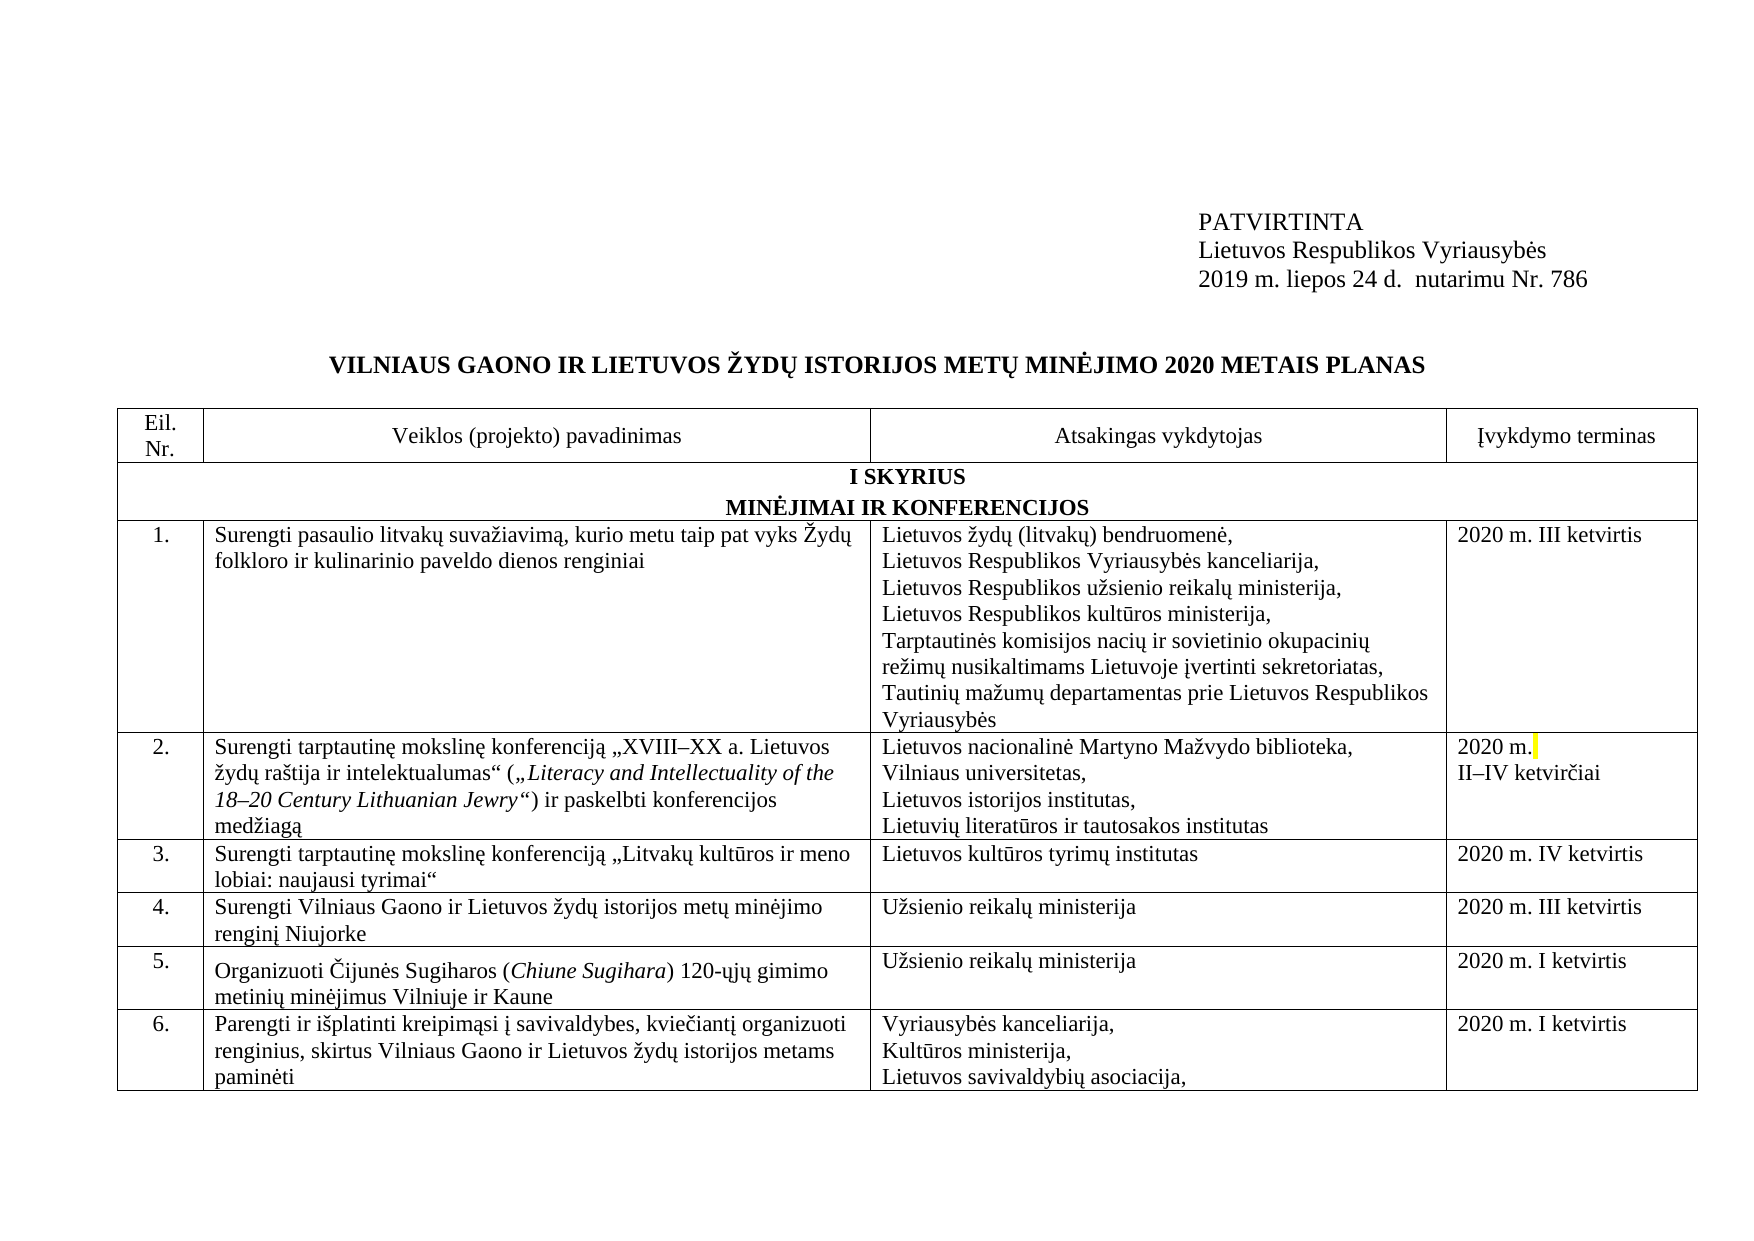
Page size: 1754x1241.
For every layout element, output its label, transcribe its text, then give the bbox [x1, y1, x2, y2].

table_cell Surengti tarptautinę mokslinę konferenciją „Litvakų kultūros ir meno lobiai: naujausi tyrimai“ [204, 840, 870, 892]
table_cell Organizuoti Čijunės Sugiharos (Chiune Sugihara) 120-ųjų gimimo metinių minėjimus Vilniuje ir Kaune [204, 947, 870, 1009]
table_cell Užsienio reikalų ministerija [871, 947, 1446, 1009]
table_cell 3. [118, 840, 203, 892]
text PATVIRTINTA Lietuvos Respublikos Vyriausybės 2019 m. liepos 24 d. nutarimu Nr. 786 [1198, 207, 1636, 293]
table_cell Užsienio reikalų ministerija [871, 893, 1446, 946]
table_cell Surengti Vilniaus Gaono ir Lietuvos žydų istorijos metų minėjimo renginį Niujorke [204, 893, 870, 946]
table_cell Lietuvos kultūros tyrimų institutas [871, 840, 1446, 892]
table_cell 2020 m. IV ketvirtis [1447, 840, 1697, 892]
table_cell 2020 m. I ketvirtis [1447, 1010, 1697, 1089]
table_cell Parengti ir išplatinti kreipimąsi į savivaldybes, kviečiantį organizuoti renginius, skirtus Vilniaus Gaono ir Lietuvos žydų istorijos metams paminėti [204, 1010, 870, 1089]
table_cell Lietuvos žydų (litvakų) bendruomenė, Lietuvos Respublikos Vyriausybės kanceliarija, Lietuvos Respublikos užsienio reikalų ministerija, Lietuvos Respublikos kultūros ministerija, Tarptautinės komisijos nacių ir sovietinio okupacinių režimų nusikaltimams Lietuvoje įvertinti sekretoriatas, Tautinių mažumų departamentas prie Lietuvos Respublikos Vyriausybės [871, 521, 1446, 732]
table_cell Surengti pasaulio litvakų suvažiavimą, kurio metu taip pat vyks Žydų folkloro ir kulinarinio paveldo dienos renginiai [204, 521, 870, 732]
table_cell 2020 m. I ketvirtis [1447, 947, 1697, 1009]
table_cell 2020 m. III ketvirtis [1447, 893, 1697, 946]
table_cell Vyriausybės kanceliarija, Kultūros ministerija, Lietuvos savivaldybių asociacija, [871, 1010, 1446, 1089]
table_header Atsakingas vykdytojas [871, 409, 1446, 462]
table_cell 4. [118, 893, 203, 946]
table_cell 2020 m. III ketvirtis [1447, 521, 1697, 732]
text VILNIAUS GAONO IR LIETUVOS ŽYDŲ ISTORIJOS METŲ MINĖJIMO 2020 METAIS PLANAS [118, 350, 1636, 379]
table_header Eil. Nr. [118, 409, 203, 462]
table_cell 2020 m. II–IV ketvirčiai [1447, 733, 1697, 838]
table_cell 1. [118, 521, 203, 732]
table_cell 6. [118, 1010, 203, 1089]
table_cell Lietuvos nacionalinė Martyno Mažvydo biblioteka, Vilniaus universitetas, Lietuvos istorijos institutas, Lietuvių literatūros ir tautosakos institutas [871, 733, 1446, 838]
table_header Veiklos (projekto) pavadinimas [204, 409, 870, 462]
table_cell Surengti tarptautinę mokslinę konferenciją „XVIII–XX a. Lietuvos žydų raštija ir intelektualumas“ („Literacy and Intellectuality of the 18–20 Century Lithuanian Jewry“) ir paskelbti konferencijos medžiagą [204, 733, 870, 838]
table_header Įvykdymo terminas [1447, 409, 1697, 462]
table_cell 5. [118, 947, 203, 1009]
table_cell I SKYRIUS MINĖJIMAI IR KONFERENCIJOS [118, 463, 1697, 520]
table_cell 2. [118, 733, 203, 838]
